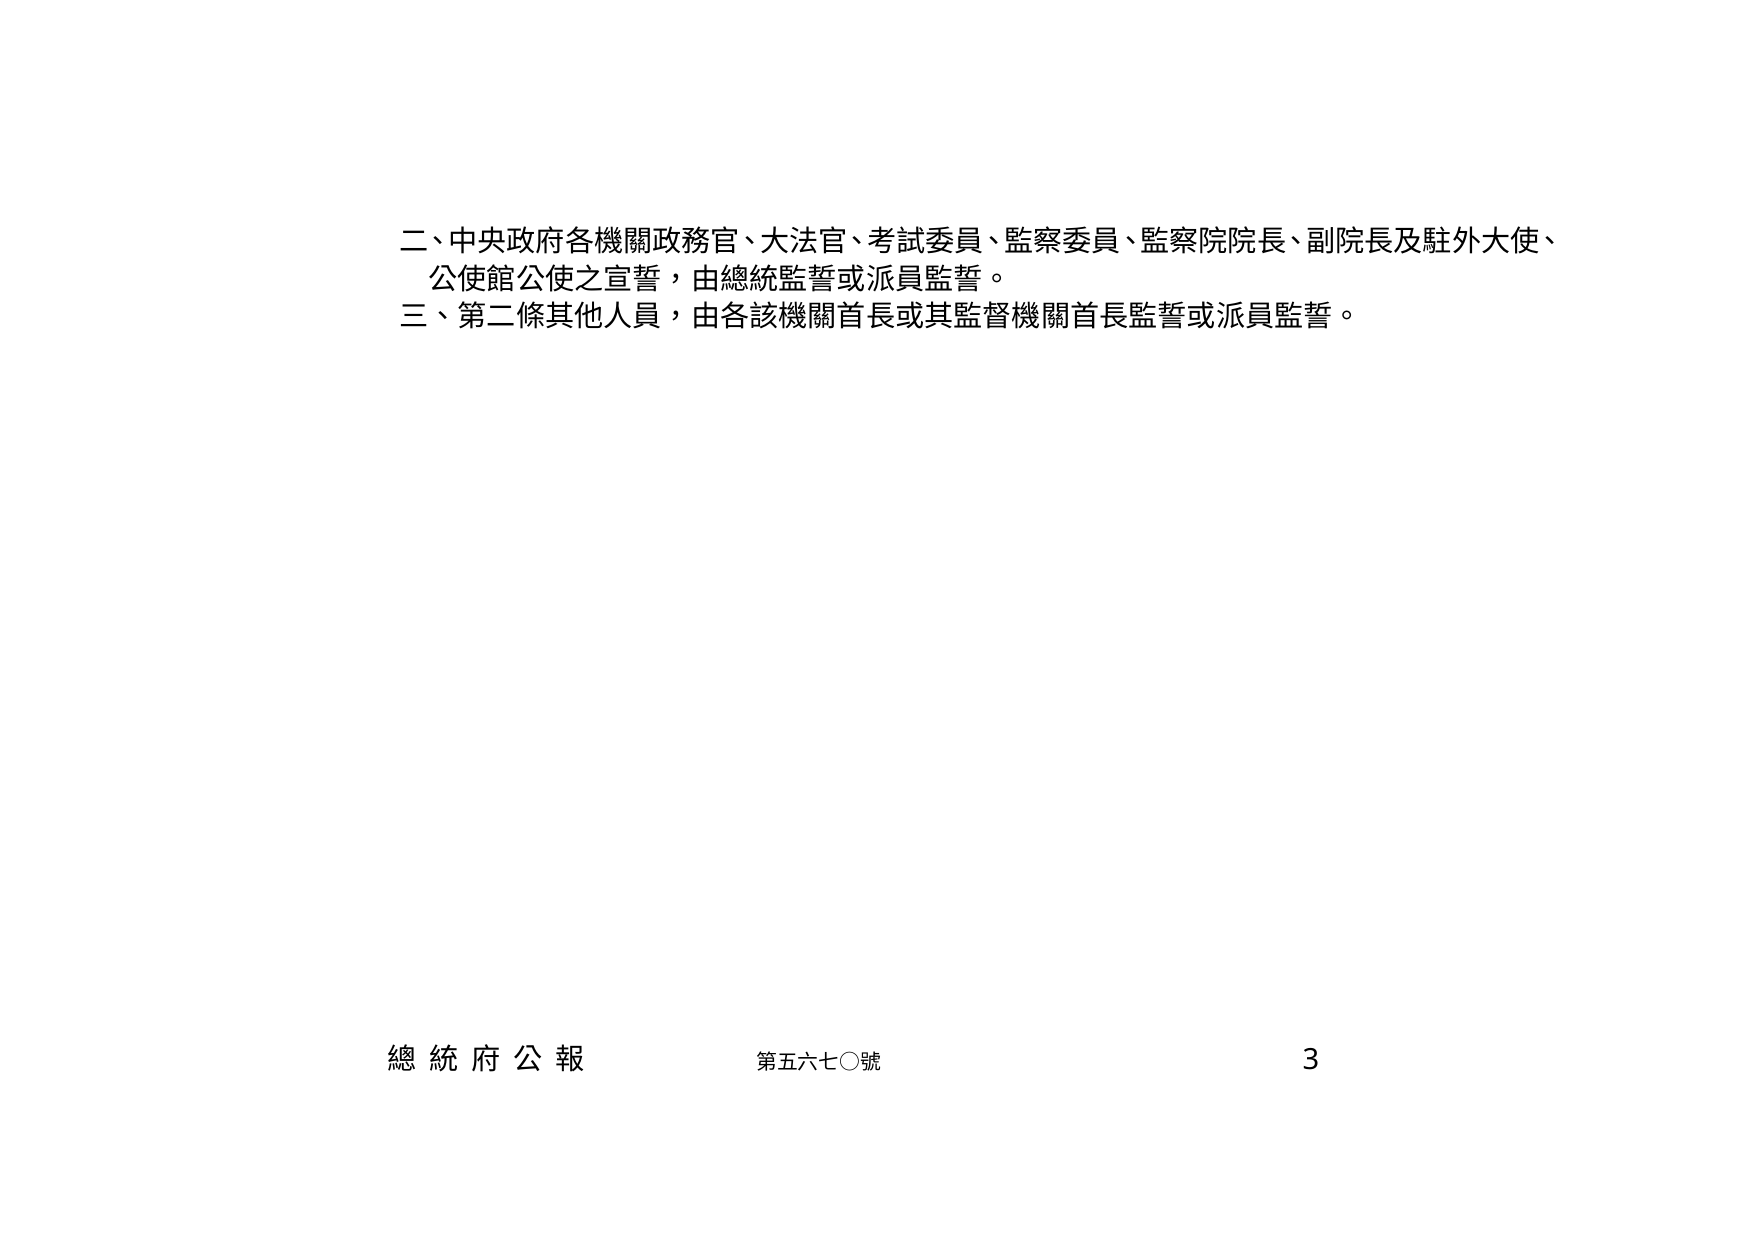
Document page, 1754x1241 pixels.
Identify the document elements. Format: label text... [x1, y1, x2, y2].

text 二、中央政府各機關政務官、大法官、考試委員、監察委員、監察院院長、副院長及駐外大使、公使館公使之宣誓，由總統監誓或派員監誓。 [399, 222, 1559, 297]
text 三、第二條其他人員，由各該機關首長或其監督機關首長監誓或派員監誓。 [399, 297, 1559, 334]
